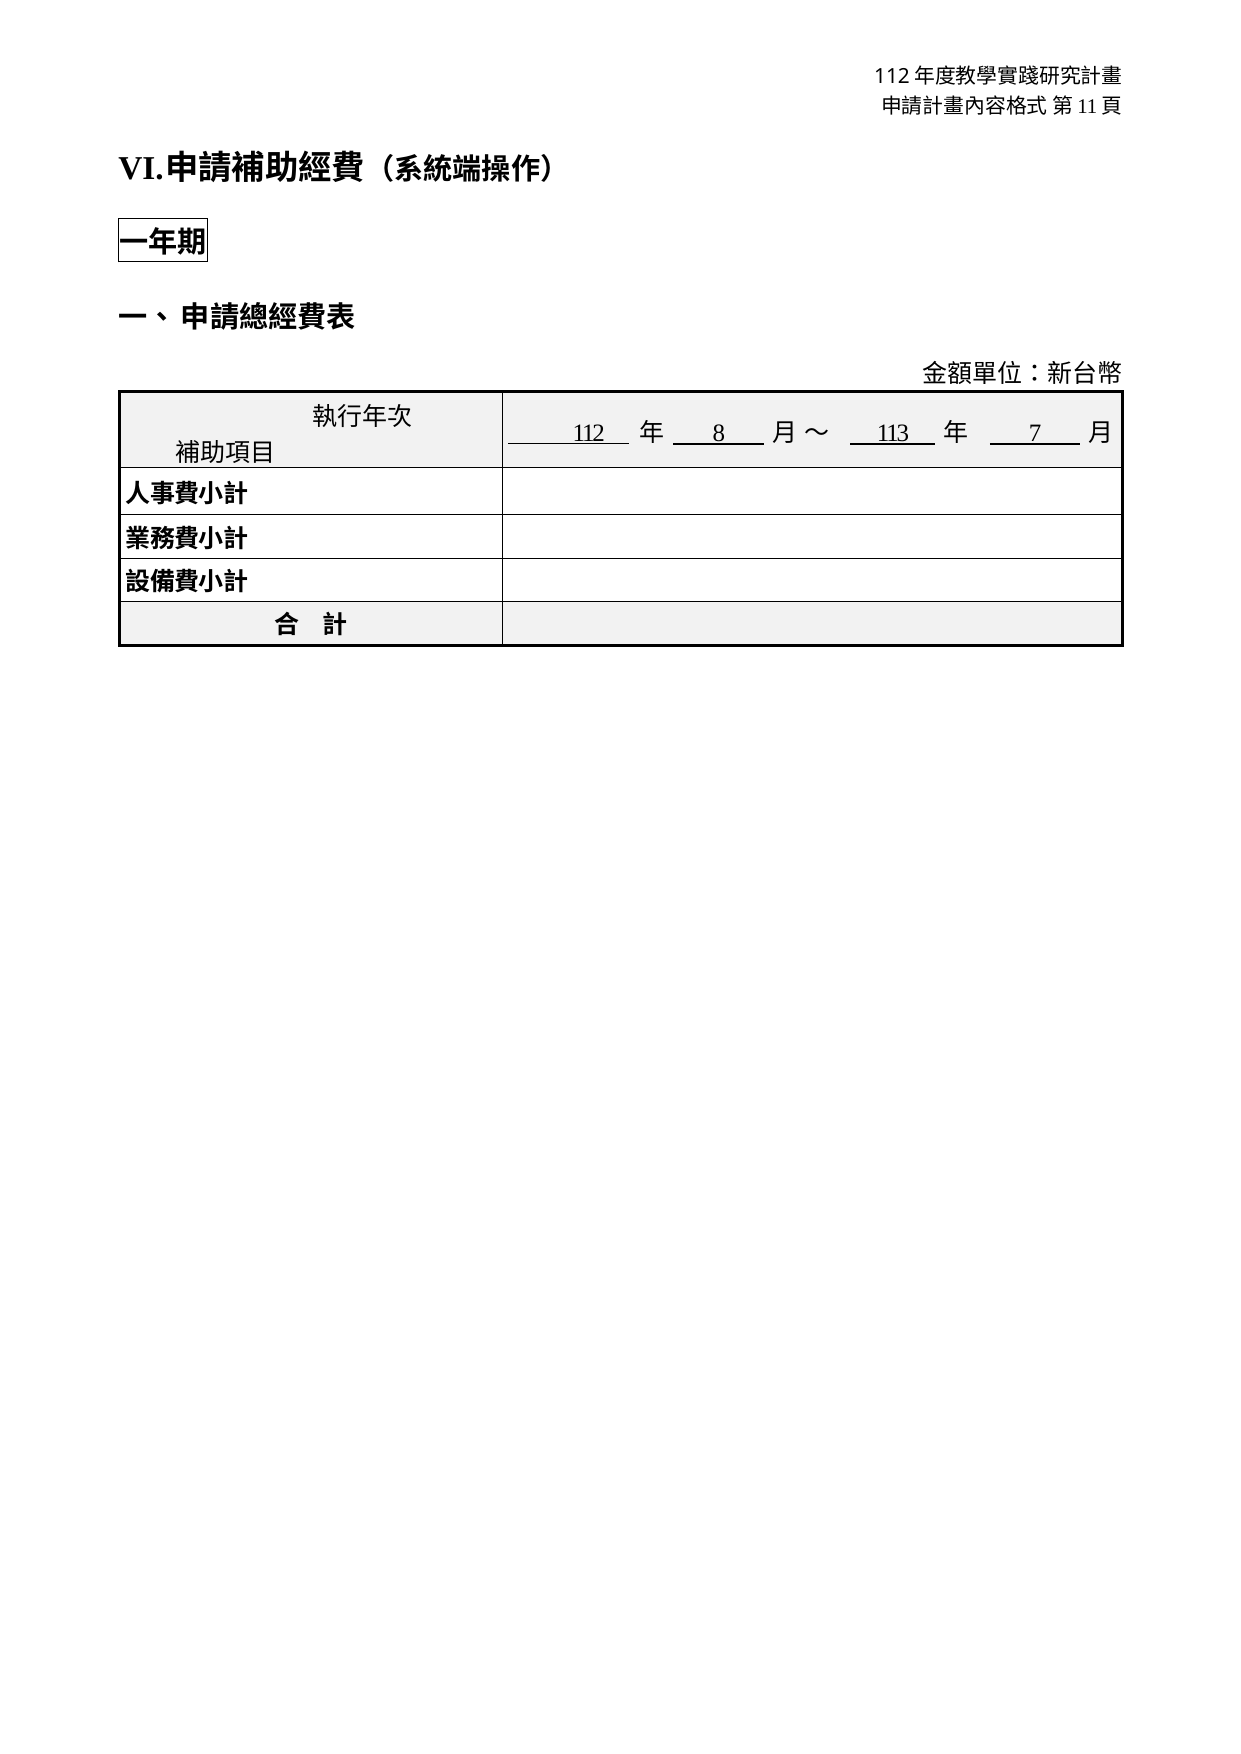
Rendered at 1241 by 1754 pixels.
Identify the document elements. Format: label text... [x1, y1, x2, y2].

table_cell 設備費小計 [121, 559, 502, 601]
table_cell [503, 515, 1121, 557]
list 申請總經費表 [118, 278, 1122, 353]
table_header 112 年 8 月～ 113 年 7 月 [503, 393, 1121, 467]
text 一年期 [118, 203, 1122, 278]
table_cell [503, 602, 1121, 644]
table_header 執行年次 補助項目 [121, 393, 502, 467]
table_cell 業務費小計 [121, 515, 502, 557]
table_cell [503, 559, 1121, 601]
list 申請補助經費（系統端操作） [118, 128, 1122, 203]
table_cell 人事費小計 [121, 468, 502, 514]
table_cell [503, 468, 1121, 514]
text 金額單位：新台幣 [156, 353, 1122, 390]
table_cell 合 計 [121, 602, 502, 644]
